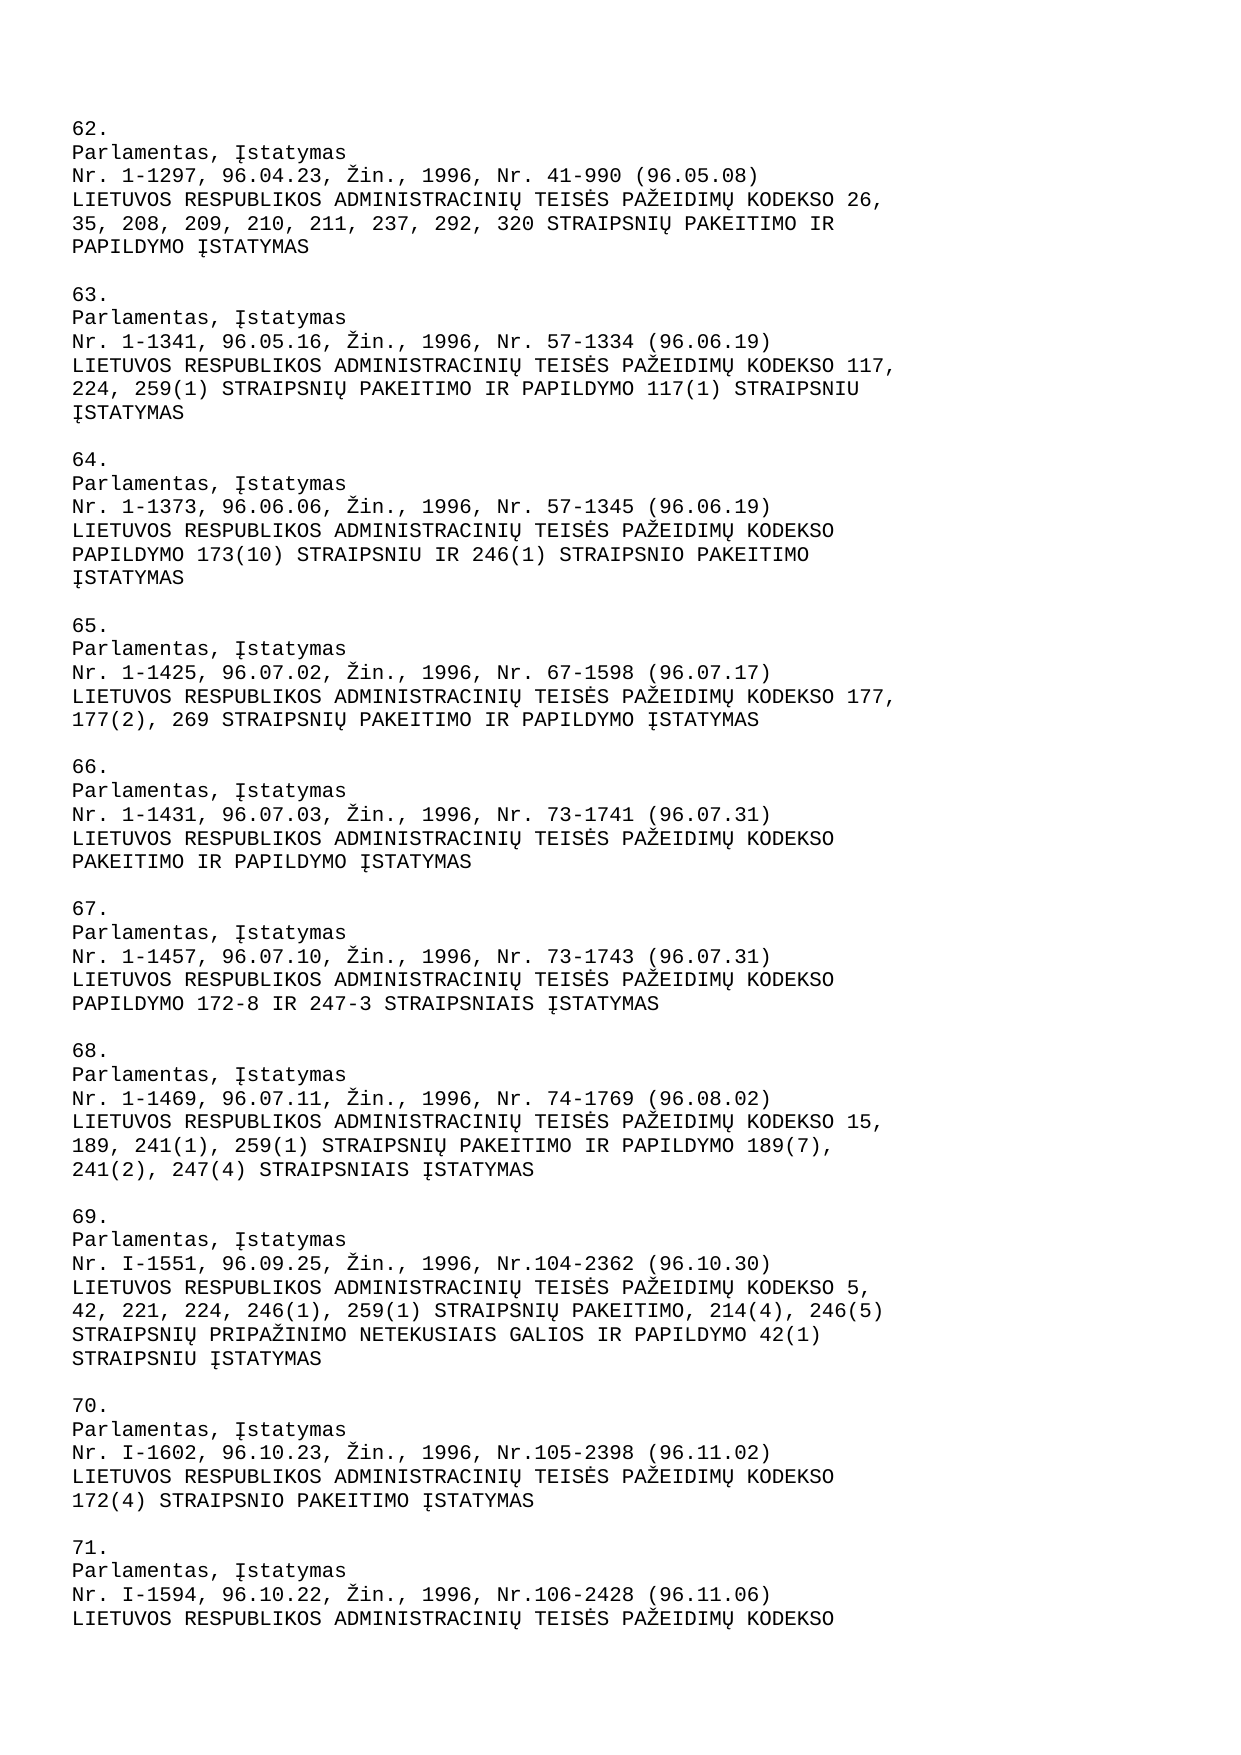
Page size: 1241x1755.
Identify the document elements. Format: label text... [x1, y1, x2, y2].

text 68. [59, 1040, 1122, 1064]
text LIETUVOS RESPUBLIKOS ADMINISTRACINIŲ TEISĖS PAŽEIDIMŲ KODEKSO 117, [59, 354, 1122, 378]
text 189, 241(1), 259(1) STRAIPSNIŲ PAKEITIMO IR PAPILDYMO 189(7), [59, 1135, 1122, 1158]
text Nr. I-1594, 96.10.22, Žin., 1996, Nr.106-2428 (96.11.06) [59, 1584, 1122, 1608]
text Parlamentas, Įstatymas [59, 922, 1122, 946]
text 35, 208, 209, 210, 211, 237, 292, 320 STRAIPSNIŲ PAKEITIMO IR [59, 213, 1122, 236]
text LIETUVOS RESPUBLIKOS ADMINISTRACINIŲ TEISĖS PAŽEIDIMŲ KODEKSO 15, [59, 1111, 1122, 1135]
text 62. [59, 118, 1122, 142]
text LIETUVOS RESPUBLIKOS ADMINISTRACINIŲ TEISĖS PAŽEIDIMŲ KODEKSO [59, 1466, 1122, 1489]
text Nr. 1-1431, 96.07.03, Žin., 1996, Nr. 73-1741 (96.07.31) [59, 804, 1122, 827]
text ĮSTATYMAS [59, 567, 1122, 591]
text 172(4) STRAIPSNIO PAKEITIMO ĮSTATYMAS [59, 1489, 1122, 1513]
text STRAIPSNIU ĮSTATYMAS [59, 1348, 1122, 1371]
text Nr. I-1602, 96.10.23, Žin., 1996, Nr.105-2398 (96.11.02) [59, 1442, 1122, 1466]
text Nr. 1-1341, 96.05.16, Žin., 1996, Nr. 57-1334 (96.06.19) [59, 331, 1122, 354]
text Nr. 1-1373, 96.06.06, Žin., 1996, Nr. 57-1345 (96.06.19) [59, 496, 1122, 520]
text Nr. I-1551, 96.09.25, Žin., 1996, Nr.104-2362 (96.10.30) [59, 1253, 1122, 1277]
text LIETUVOS RESPUBLIKOS ADMINISTRACINIŲ TEISĖS PAŽEIDIMŲ KODEKSO [59, 1608, 1122, 1631]
text ĮSTATYMAS [59, 402, 1122, 426]
text PAPILDYMO ĮSTATYMAS [59, 236, 1122, 260]
text 64. [59, 449, 1122, 473]
text 71. [59, 1537, 1122, 1561]
text Parlamentas, Įstatymas [59, 307, 1122, 331]
text Parlamentas, Įstatymas [59, 1064, 1122, 1088]
text PAPILDYMO 173(10) STRAIPSNIU IR 246(1) STRAIPSNIO PAKEITIMO [59, 544, 1122, 567]
text Parlamentas, Įstatymas [59, 638, 1122, 662]
text Nr. 1-1457, 96.07.10, Žin., 1996, Nr. 73-1743 (96.07.31) [59, 946, 1122, 969]
text PAKEITIMO IR PAPILDYMO ĮSTATYMAS [59, 851, 1122, 875]
text PAPILDYMO 172-8 IR 247-3 STRAIPSNIAIS ĮSTATYMAS [59, 993, 1122, 1017]
text Parlamentas, Įstatymas [59, 1229, 1122, 1253]
text 241(2), 247(4) STRAIPSNIAIS ĮSTATYMAS [59, 1158, 1122, 1182]
text LIETUVOS RESPUBLIKOS ADMINISTRACINIŲ TEISĖS PAŽEIDIMŲ KODEKSO [59, 969, 1122, 993]
text Nr. 1-1469, 96.07.11, Žin., 1996, Nr. 74-1769 (96.08.02) [59, 1088, 1122, 1111]
text Parlamentas, Įstatymas [59, 1419, 1122, 1442]
text Parlamentas, Įstatymas [59, 473, 1122, 496]
text LIETUVOS RESPUBLIKOS ADMINISTRACINIŲ TEISĖS PAŽEIDIMŲ KODEKSO [59, 520, 1122, 544]
text 63. [59, 284, 1122, 307]
text LIETUVOS RESPUBLIKOS ADMINISTRACINIŲ TEISĖS PAŽEIDIMŲ KODEKSO 177, [59, 686, 1122, 709]
text 70. [59, 1395, 1122, 1419]
text 177(2), 269 STRAIPSNIŲ PAKEITIMO IR PAPILDYMO ĮSTATYMAS [59, 709, 1122, 733]
text Parlamentas, Įstatymas [59, 142, 1122, 165]
text 66. [59, 757, 1122, 780]
text Parlamentas, Įstatymas [59, 1561, 1122, 1584]
text Nr. 1-1425, 96.07.02, Žin., 1996, Nr. 67-1598 (96.07.17) [59, 662, 1122, 686]
text Parlamentas, Įstatymas [59, 780, 1122, 804]
text LIETUVOS RESPUBLIKOS ADMINISTRACINIŲ TEISĖS PAŽEIDIMŲ KODEKSO 26, [59, 189, 1122, 213]
text STRAIPSNIŲ PRIPAŽINIMO NETEKUSIAIS GALIOS IR PAPILDYMO 42(1) [59, 1324, 1122, 1348]
text Nr. 1-1297, 96.04.23, Žin., 1996, Nr. 41-990 (96.05.08) [59, 165, 1122, 189]
text 69. [59, 1206, 1122, 1229]
text 42, 221, 224, 246(1), 259(1) STRAIPSNIŲ PAKEITIMO, 214(4), 246(5) [59, 1300, 1122, 1324]
text 65. [59, 615, 1122, 638]
text LIETUVOS RESPUBLIKOS ADMINISTRACINIŲ TEISĖS PAŽEIDIMŲ KODEKSO [59, 827, 1122, 851]
text 224, 259(1) STRAIPSNIŲ PAKEITIMO IR PAPILDYMO 117(1) STRAIPSNIU [59, 378, 1122, 402]
text 67. [59, 898, 1122, 922]
text LIETUVOS RESPUBLIKOS ADMINISTRACINIŲ TEISĖS PAŽEIDIMŲ KODEKSO 5, [59, 1277, 1122, 1300]
